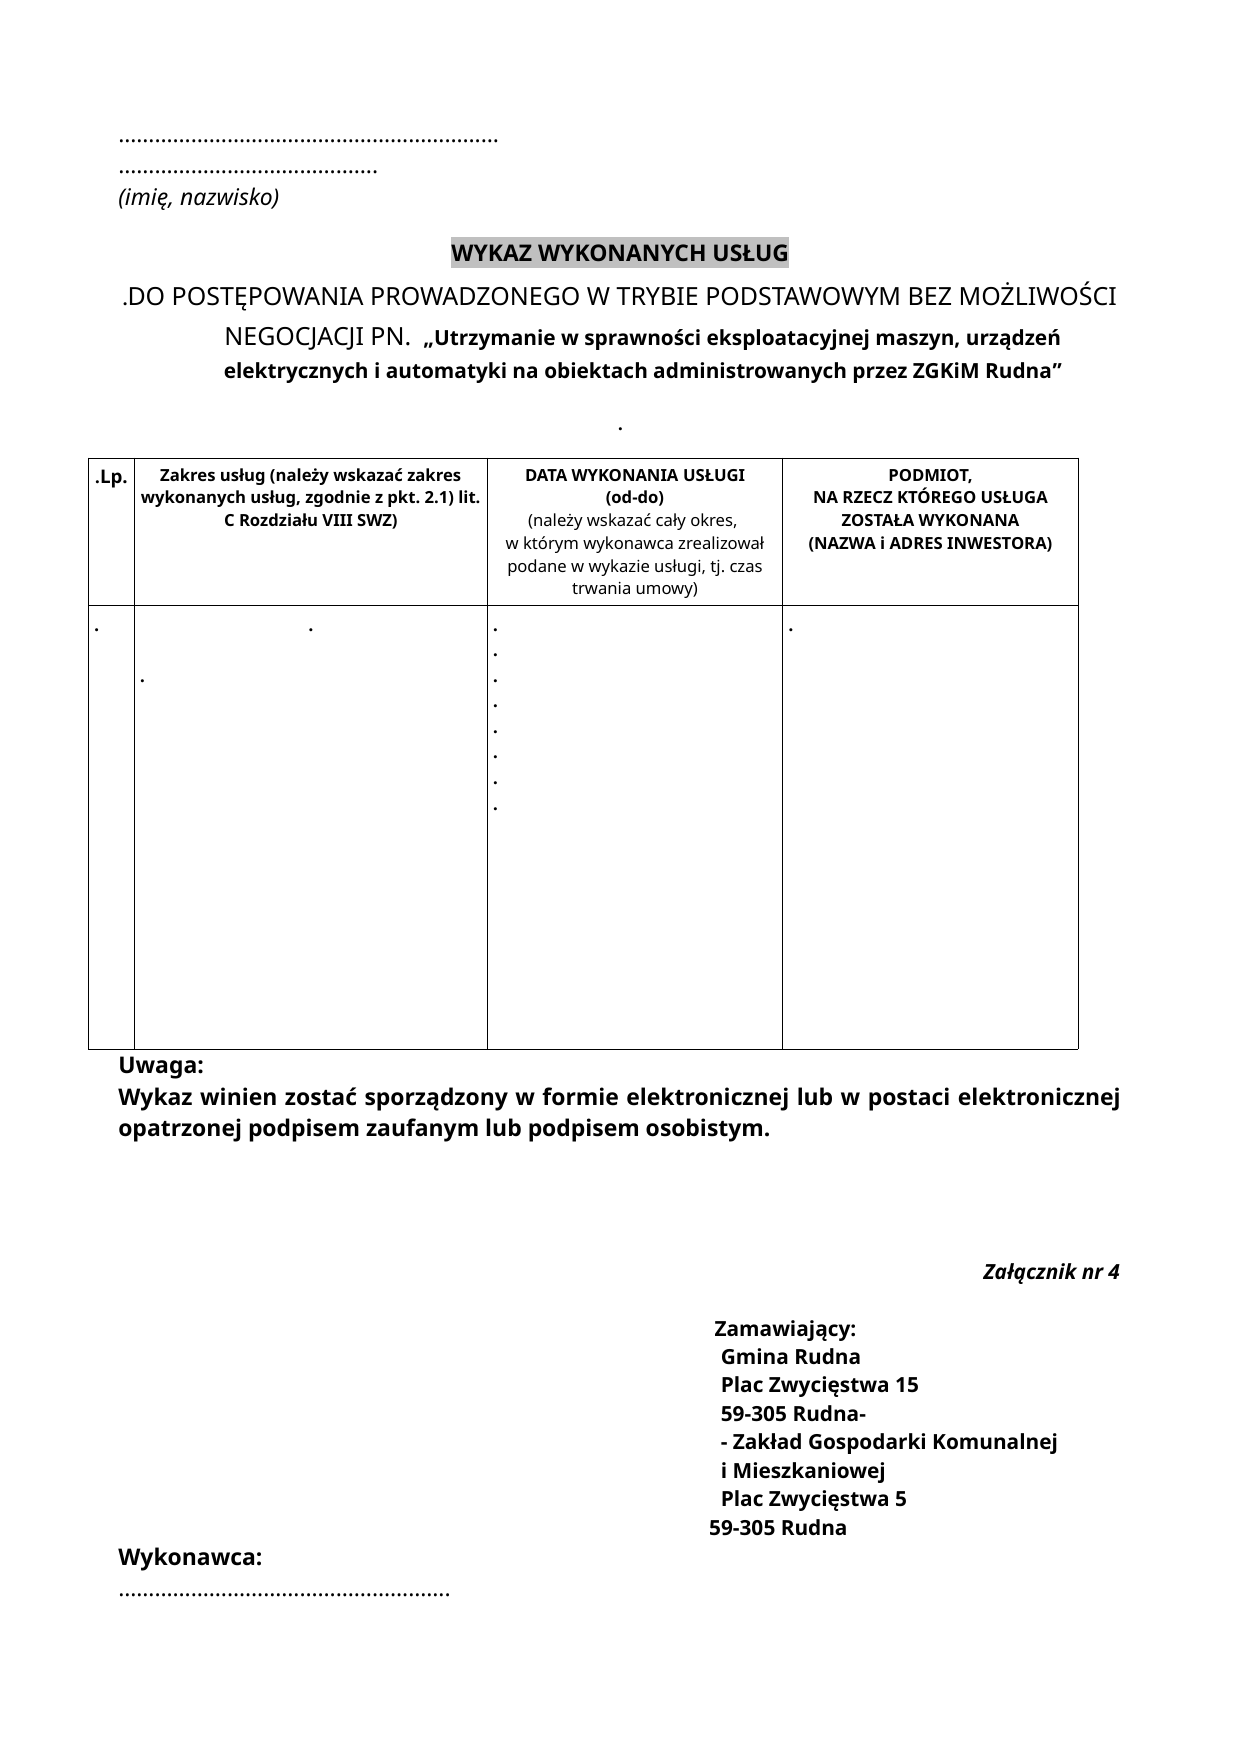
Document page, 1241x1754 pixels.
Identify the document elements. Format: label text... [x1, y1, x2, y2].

text Zamawiający: [118, 1285, 1122, 1342]
table_cell [783, 606, 1078, 1049]
text Uwaga: [118, 1049, 1122, 1081]
text Plac Zwycięstwa 15 59-305 Rudna- [721, 1371, 1122, 1427]
text ………………………………………………. [118, 1572, 502, 1604]
text Wykaz winien zostać sporządzony w formie elektronicznej lub w postaci elektronicznej opatrzonej podpisem zaufanym lub podpisem osobistym. [118, 1081, 1122, 1143]
table_header Lp. [89, 459, 134, 605]
table_cell [488, 606, 782, 1049]
table_header Zakres usług (należy wskazać zakres wykonanych usług, zgodnie z pkt. 2.1) lit. C Rozdziału VIII SWZ) [135, 459, 487, 605]
table_cell [89, 606, 134, 1049]
text - Zakład Gospodarki Komunalnej i Mieszkaniowej [721, 1427, 1122, 1484]
text ……………………………………………………………………………………………. [118, 118, 502, 181]
subtitle WYKAZ WYKONANYCH USŁUG [118, 237, 1122, 268]
table_header PODMIOT, NA RZECZ KTÓREGO USŁUGA ZOSTAŁA WYKONANA (NAZWA i ADRES INWESTORA) [783, 459, 1078, 605]
text Gmina Rudna [721, 1342, 1122, 1371]
text 59-305 Rudna [118, 1513, 1122, 1541]
text Plac Zwycięstwa 5 [721, 1484, 1122, 1513]
table_header DATA WYKONANIA USŁUGI (od-do) (należy wskazać cały okres, w którym wykonawca zrealizował podane w wykazie usługi, tj. czas trwania umowy) [488, 459, 782, 605]
text Wykonawca: [118, 1541, 1122, 1572]
list DO POSTĘPOWANIA PROWADZONEGO W TRYBIE PODSTAWOWYM BEZ MOŻLIWOŚCI NEGOCJACJI PN. „Utrzymanie w sprawności eksploatacyjnej maszyn, urządzeń elektrycznych i automatyki na obiektach administrowanych przez ZGKiM Rudna” [118, 279, 1122, 385]
text Załącznik nr 4 [118, 1257, 1122, 1285]
text (imię, nazwisko) [118, 181, 502, 212]
table_cell [135, 606, 487, 1049]
